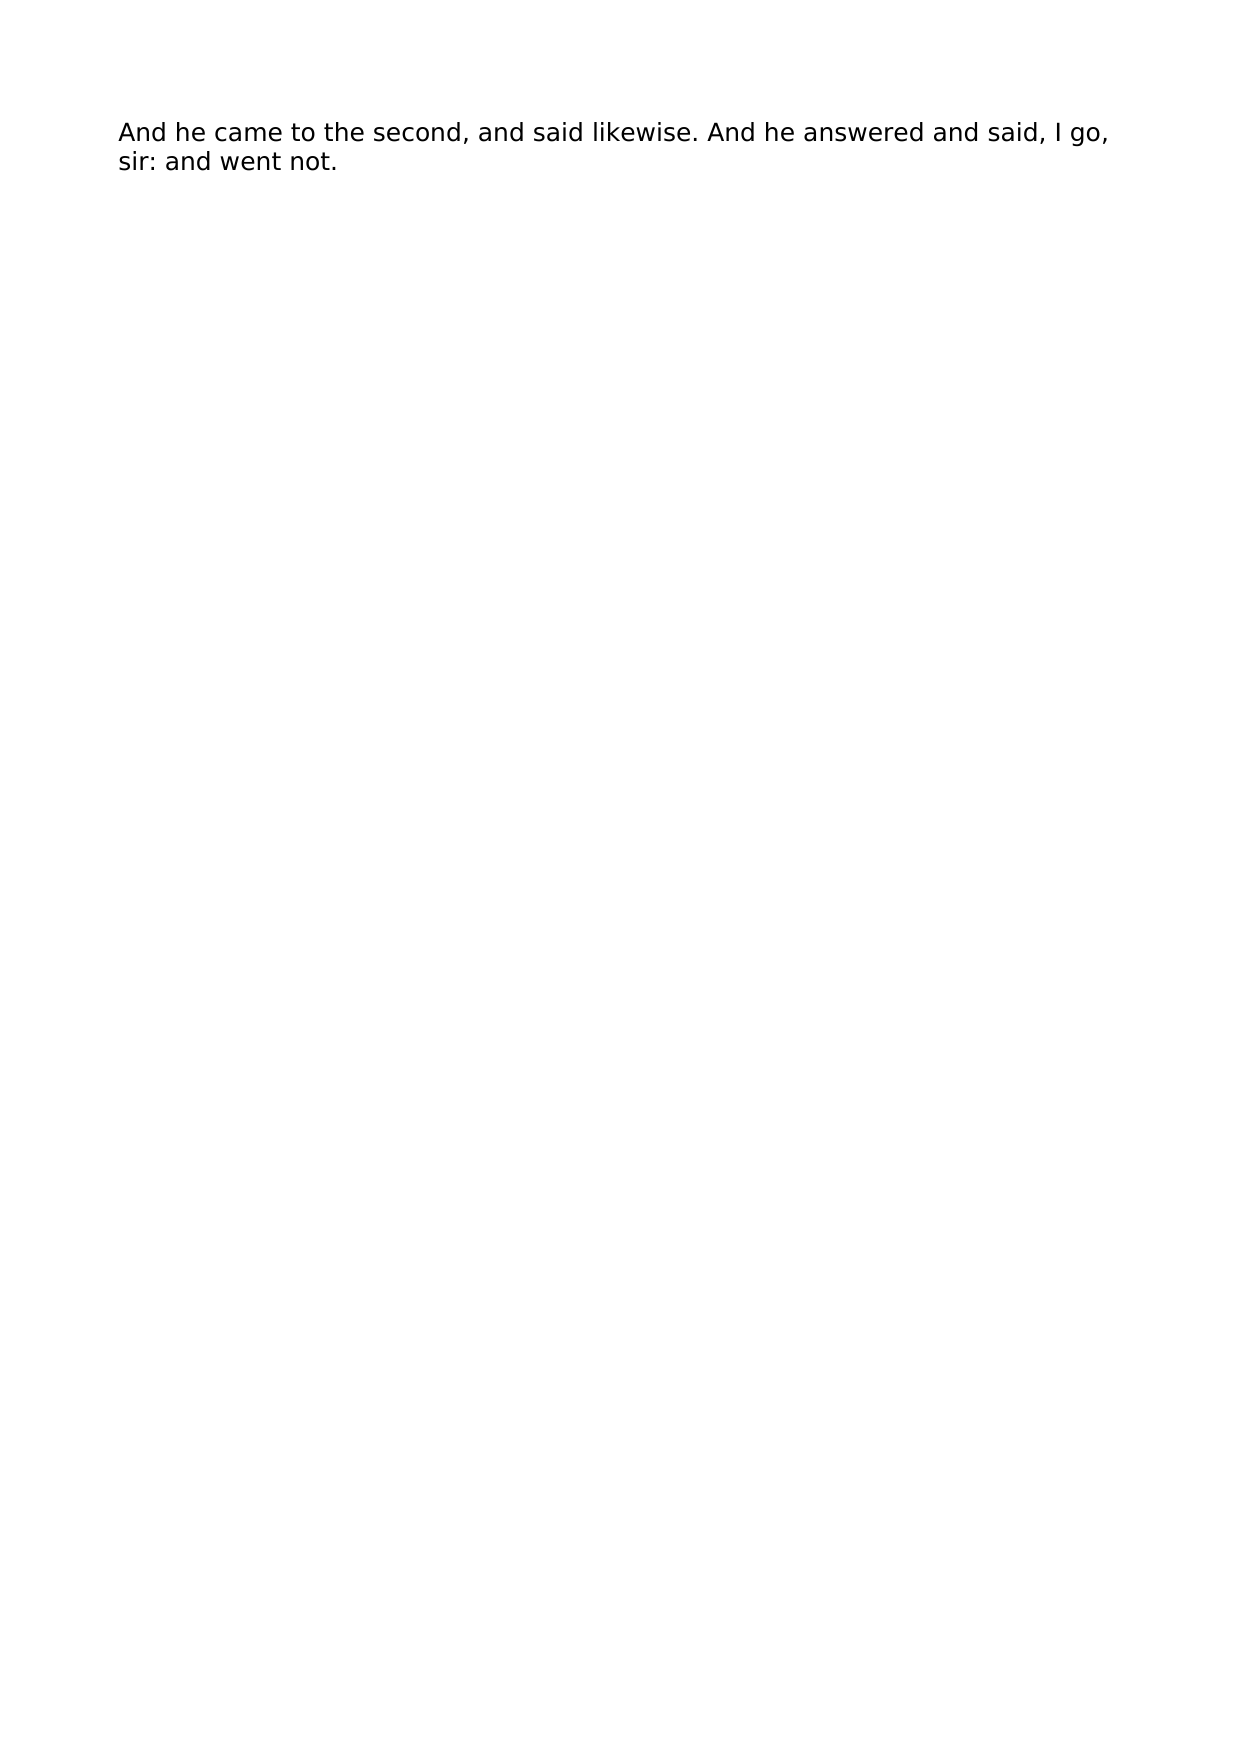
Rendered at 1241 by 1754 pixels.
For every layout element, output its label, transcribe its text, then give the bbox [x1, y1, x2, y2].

text And he came to the second, and said likewise. And he answered and said, I go, sir: and went not. [118, 118, 1122, 176]
